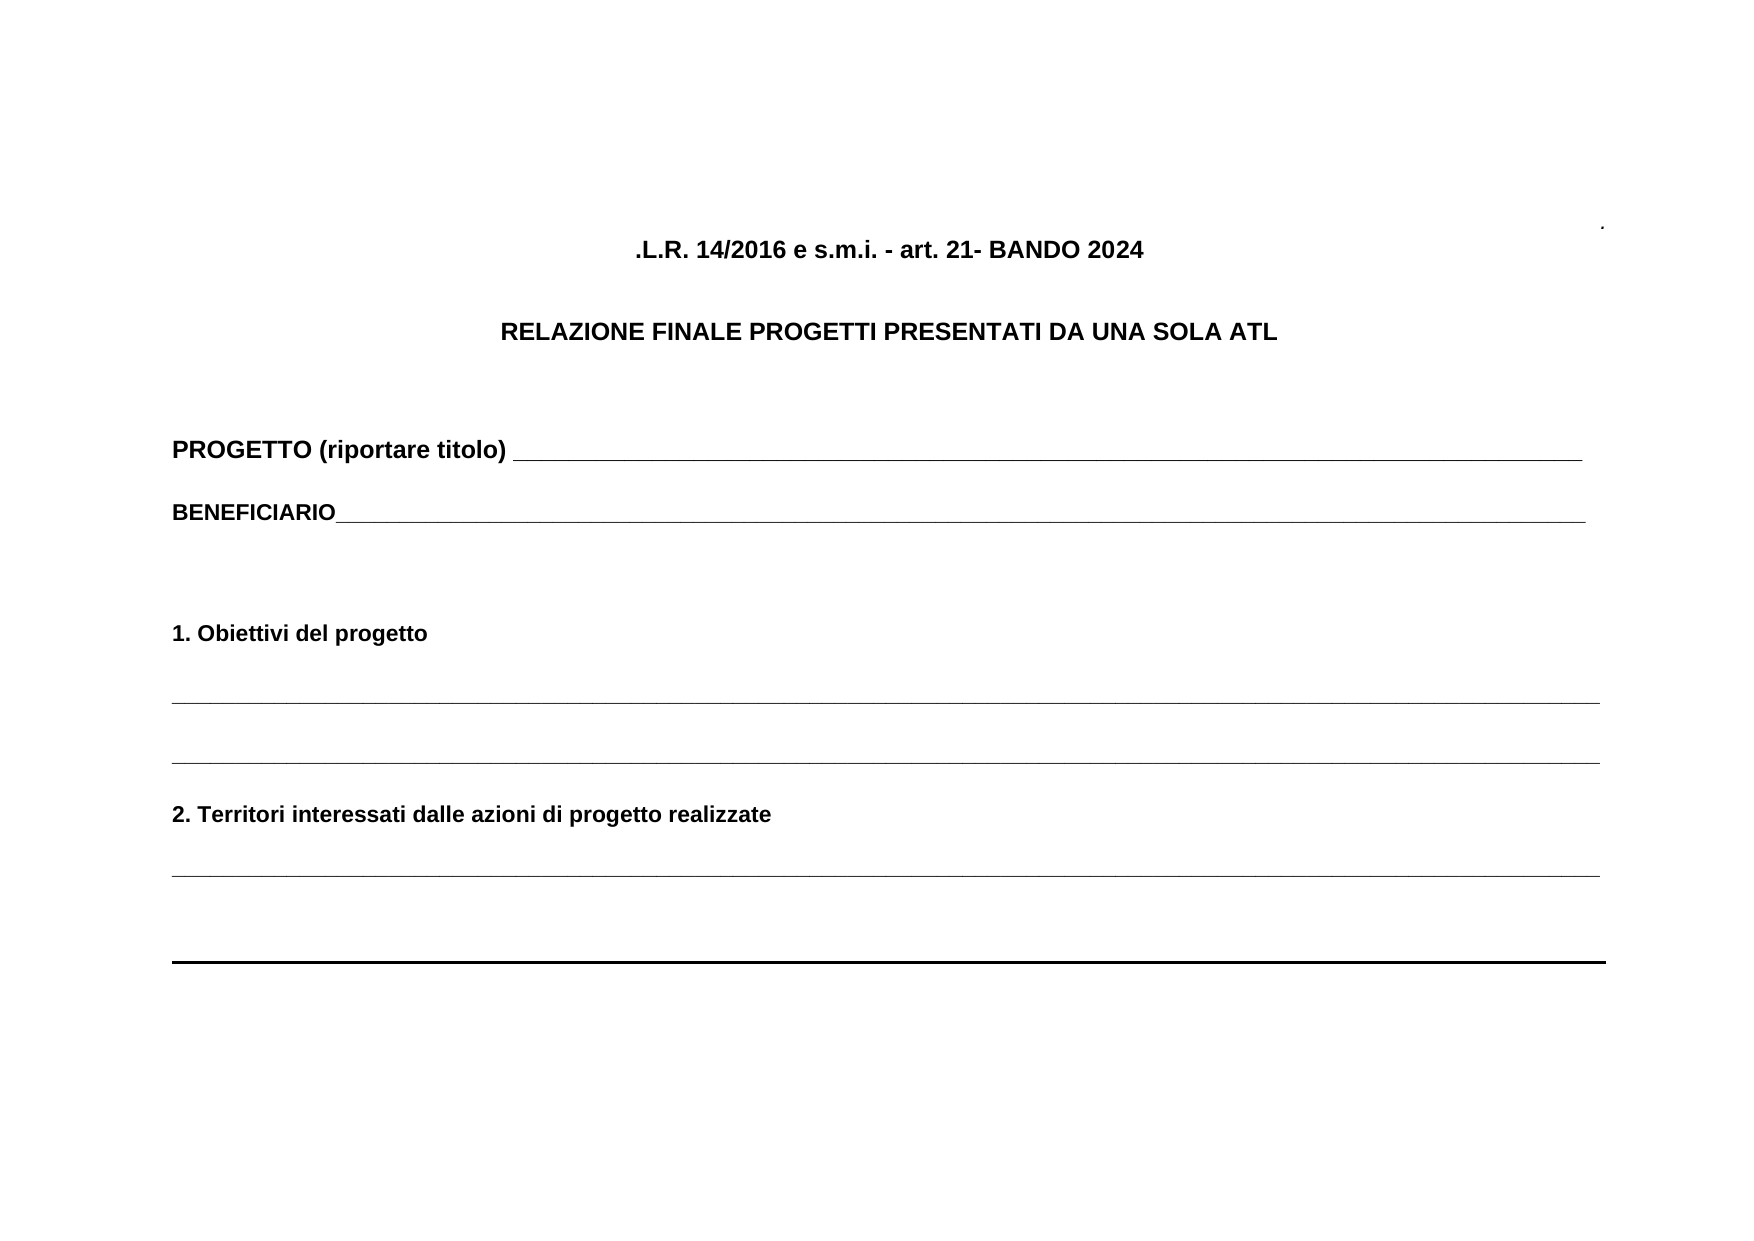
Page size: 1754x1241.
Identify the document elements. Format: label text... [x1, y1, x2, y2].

text ________________________________________________________________________________________________________________ [172, 680, 1606, 706]
text ________________________________________________________________________________________________________________ [172, 740, 1606, 767]
subtitle L.R. 14/2016 e s.m.i. - art. 21- BANDO 2024 [172, 235, 1606, 263]
text RELAZIONE FINALE PROGETTI PRESENTATI DA UNA SOLA ATL [172, 317, 1606, 346]
text 2. Territori interessati dalle azioni di progetto realizzate [172, 801, 1606, 827]
text 1. Obiettivi del progetto [172, 620, 1606, 646]
text PROGETTO (riportare titolo) _____________________________________________________________________________ [172, 435, 1606, 464]
text BENEFICIARIO__________________________________________________________________________________________________ [172, 499, 1606, 525]
text ________________________________________________________________________________________________________________ [172, 853, 1606, 880]
